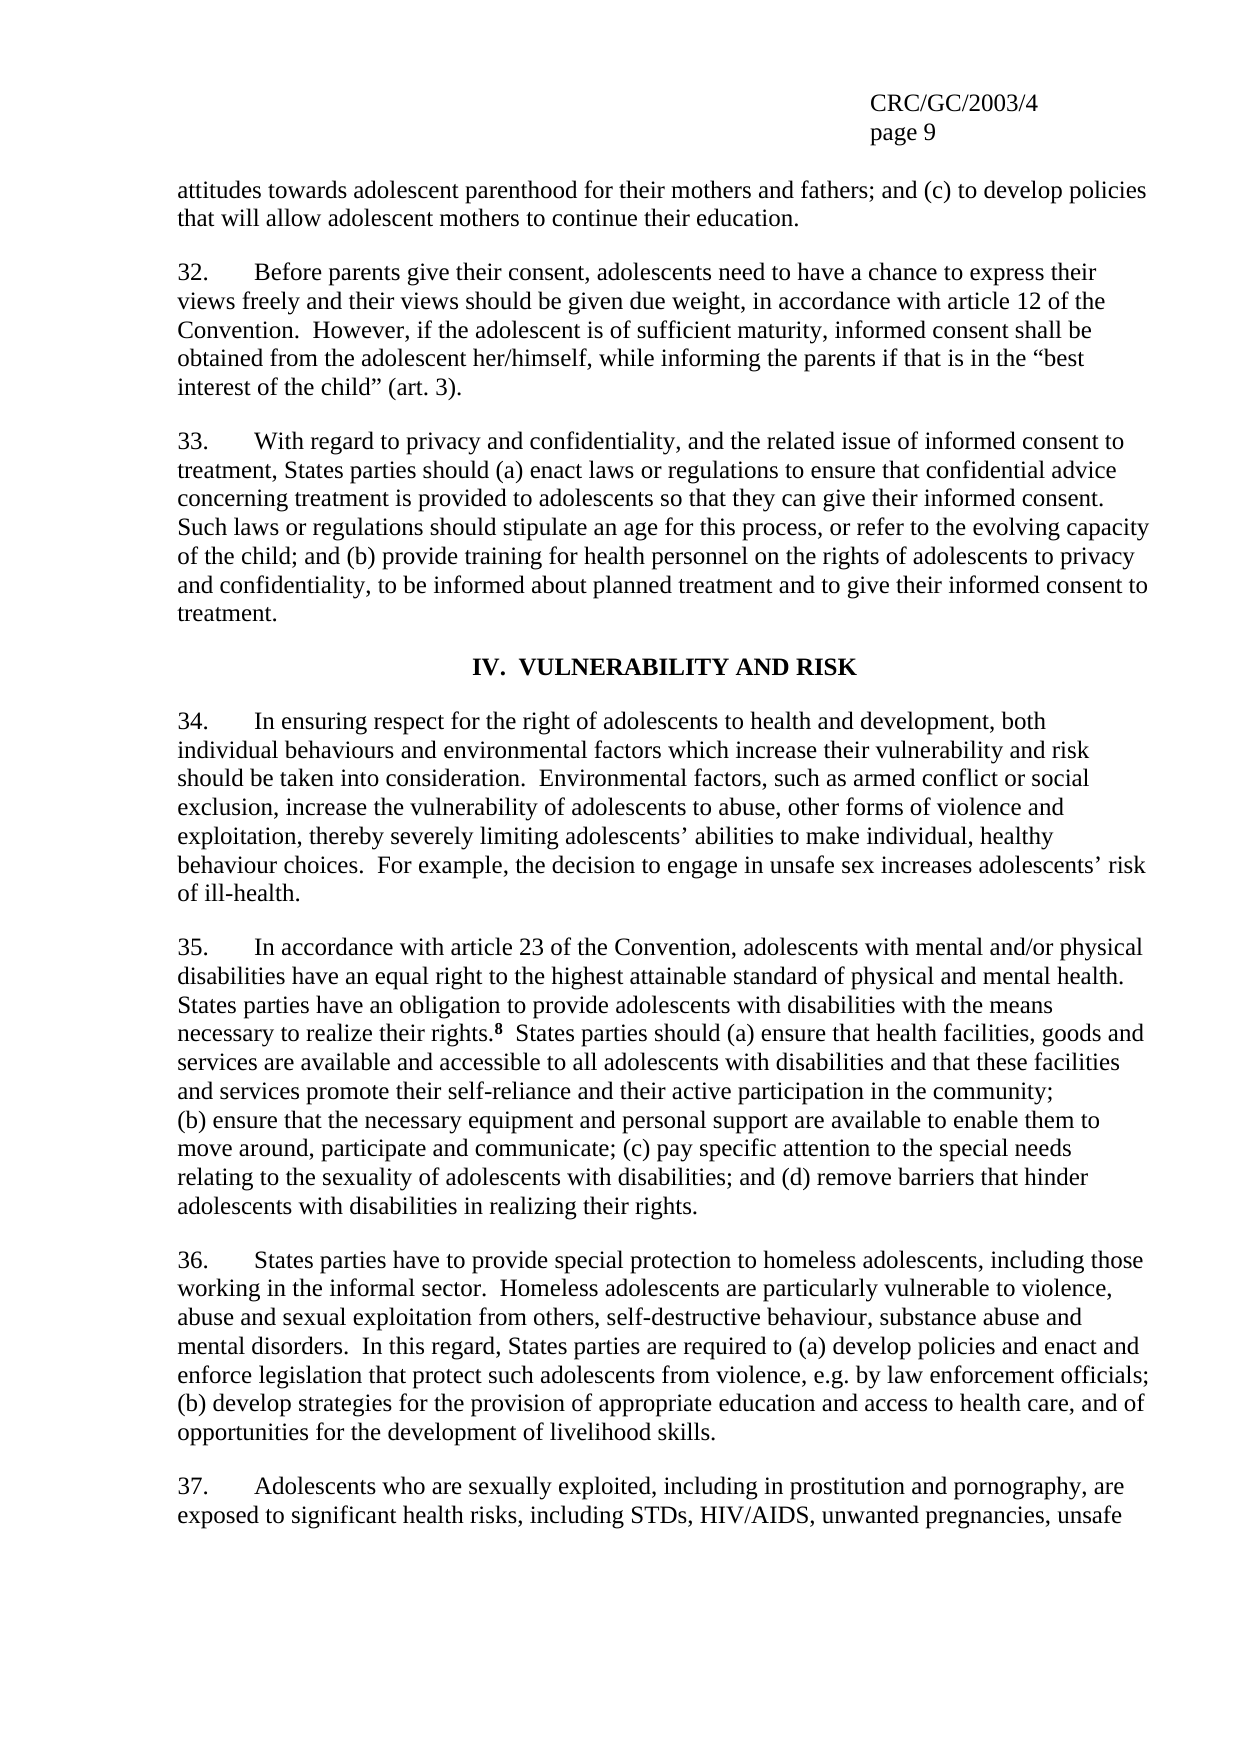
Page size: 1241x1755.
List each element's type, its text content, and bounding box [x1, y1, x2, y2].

list With regard to privacy and confidentiality, and the related issue of informed consent to treatment, States parties should (a) enact laws or regulations to ensure that confidential advice concerning treatment is provided to adolescents so that they can give their informed consent. Such laws or regulations should stipulate an age for this process, or refer to the evolving capacity of the child; and (b) provide training for health personnel on the rights of adolescents to privacy and confidentiality, to be informed about planned treatment and to give their informed consent to treatment. [177, 426, 1152, 627]
list In ensuring respect for the right of adolescents to health and development, both individual behaviours and environmental factors which increase their vulnerability and risk should be taken into consideration. Environmental factors, such as armed conflict or social exclusion, increase the vulnerability of adolescents to abuse, other forms of violence and exploitation, thereby severely limiting adolescents’ abilities to make individual, healthy behaviour choices. For example, the decision to engage in unsafe sex increases adolescents’ risk of ill‑health. [177, 706, 1152, 907]
list States parties have to provide special protection to homeless adolescents, including those working in the informal sector. Homeless adolescents are particularly vulnerable to violence, abuse and sexual exploitation from others, self-destructive behaviour, substance abuse and mental disorders. In this regard, States parties are required to (a) develop policies and enact and enforce legislation that protect such adolescents from violence, e.g. by law enforcement officials; (b) develop strategies for the provision of appropriate education and access to health care, and of opportunities for the development of livelihood skills. [177, 1245, 1152, 1446]
list attitudes towards adolescent parenthood for their mothers and fathers; and (c) to develop policies that will allow adolescent mothers to continue their education. [177, 175, 1152, 232]
list Before parents give their consent, adolescents need to have a chance to express their views freely and their views should be given due weight, in accordance with article 12 of the Convention. However, if the adolescent is of sufficient maturity, informed consent shall be obtained from the adolescent her/himself, while informing the parents if that is in the “best interest of the child” (art. 3). [177, 257, 1152, 401]
subtitle IV. Vulnerability and risk [177, 652, 1152, 681]
list In accordance with article 23 of the Convention, adolescents with mental and/or physical disabilities have an equal right to the highest attainable standard of physical and mental health. States parties have an obligation to provide adolescents with disabilities with the means necessary to realize their rights. States parties should (a) ensure that health facilities, goods and services are available and accessible to all adolescents with disabilities and that these facilities and services promote their self-reliance and their active participation in the community; (b) ensure that the necessary equipment and personal support are available to enable them to move around, participate and communicate; (c) pay specific attention to the special needs relating to the sexuality of adolescents with disabilities; and (d) remove barriers that hinder adolescents with disabilities in realizing their rights. [177, 932, 1152, 1220]
list Adolescents who are sexually exploited, including in prostitution and pornography, are exposed to significant health risks, including STDs, HIV/AIDS, unwanted pregnancies, unsafe [177, 1471, 1152, 1528]
